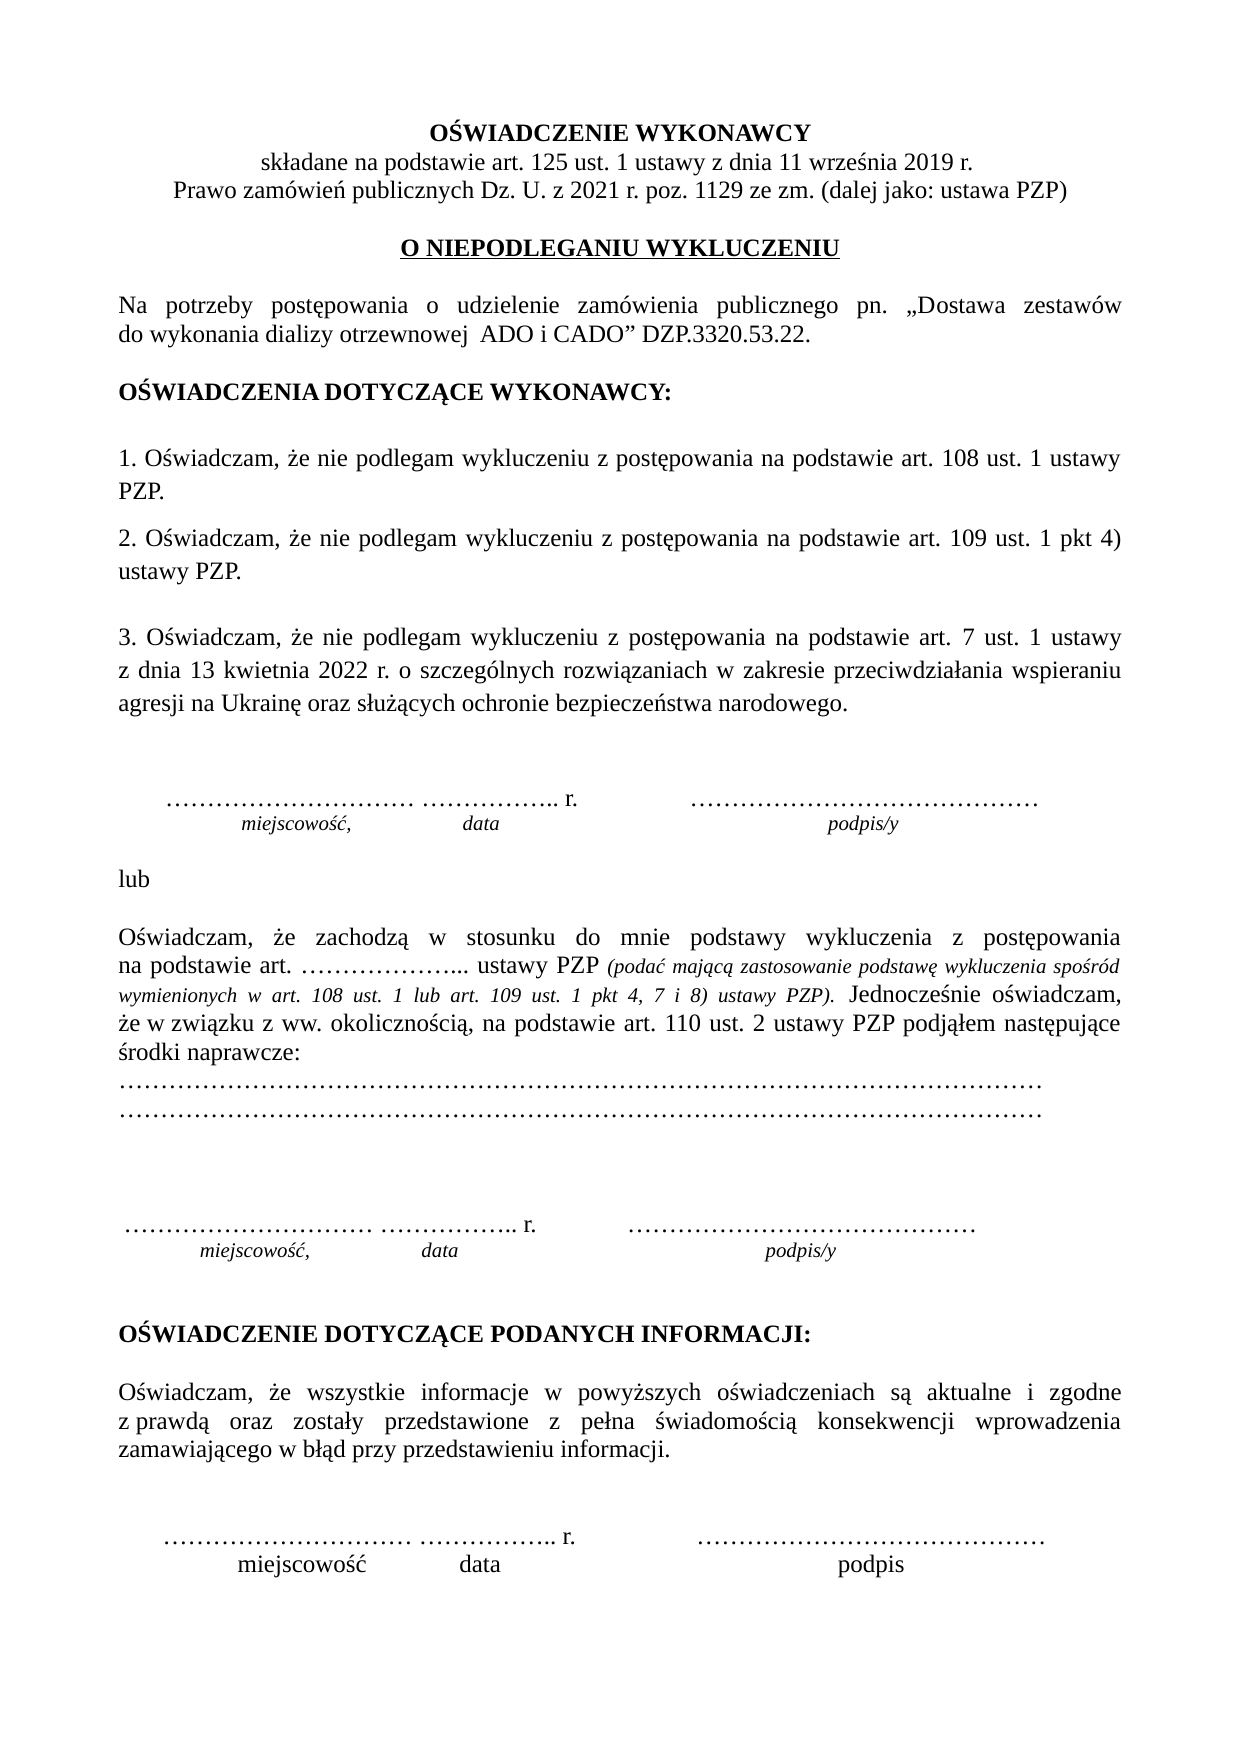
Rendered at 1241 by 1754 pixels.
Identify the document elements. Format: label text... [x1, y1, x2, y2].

text lub [118, 864, 1122, 893]
text Na potrzeby postępowania o udzielenie zamówienia publicznego pn. „Dostawa zestawów do wykonania dializy otrzewnowej ADO i CADO” DZP.3320.53.22. [118, 291, 1122, 348]
text składane na podstawie art. 125 ust. 1 ustawy z dnia 11 września 2019 r. [118, 147, 1122, 176]
text Prawo zamówień publicznych Dz. U. z 2021 r. poz. 1129 ze zm. (dalej jako: ustawa PZP) [118, 176, 1122, 204]
text ………………………………………………………………………………………………… [118, 1065, 1122, 1094]
text 1. Oświadczam, że nie podlegam wykluczeniu z postępowania na podstawie art. 108 ust. 1 ustawy PZP. [118, 443, 1122, 505]
text ………………………………………………………………………………………………… [118, 1094, 1122, 1123]
text 3. Oświadczam, że nie podlegam wykluczeniu z postępowania na podstawie art. 7 ust. 1 ustawy z dnia 13 kwietnia 2022 r. o szczególnych rozwiązaniach w zakresie przeciwdziałania wspieraniu agresji na Ukrainę oraz służących ochronie bezpieczeństwa narodowego. [118, 622, 1122, 717]
text OŚWIADCZENIE DOTYCZĄCE PODANYCH INFORMACJI: [118, 1319, 1122, 1348]
text Oświadczam, że zachodzą w stosunku do mnie podstawy wykluczenia z postępowania na podstawie art. ………………... ustawy PZP (podać mającą zastosowanie podstawę wykluczenia spośród wymienionych w art. 108 ust. 1 lub art. 109 ust. 1 pkt 4, 7 i 8) ustawy PZP). Jednocześnie oświadczam, że w związku z ww. okolicznością, na podstawie art. 110 ust. 2 ustawy PZP podjąłem następujące środki naprawcze: [118, 922, 1122, 1065]
text O NIEPODLEGANIU WYKLUCZENIU [118, 233, 1122, 262]
text 2. Oświadczam, że nie podlegam wykluczeniu z postępowania na podstawie art. 109 ust. 1 pkt 4) ustawy PZP. [118, 523, 1122, 584]
text Oświadczam, że wszystkie informacje w powyższych oświadczeniach są aktualne i zgodne z prawdą oraz zostały przedstawione z pełna świadomością konsekwencji wprowadzenia zamawiającego w błąd przy przedstawieniu informacji. [118, 1377, 1122, 1463]
text OŚWIADCZENIA DOTYCZĄCE WYKONAWCY: [118, 377, 1122, 406]
text OŚWIADCZENIE WYKONAWCY [118, 118, 1122, 147]
